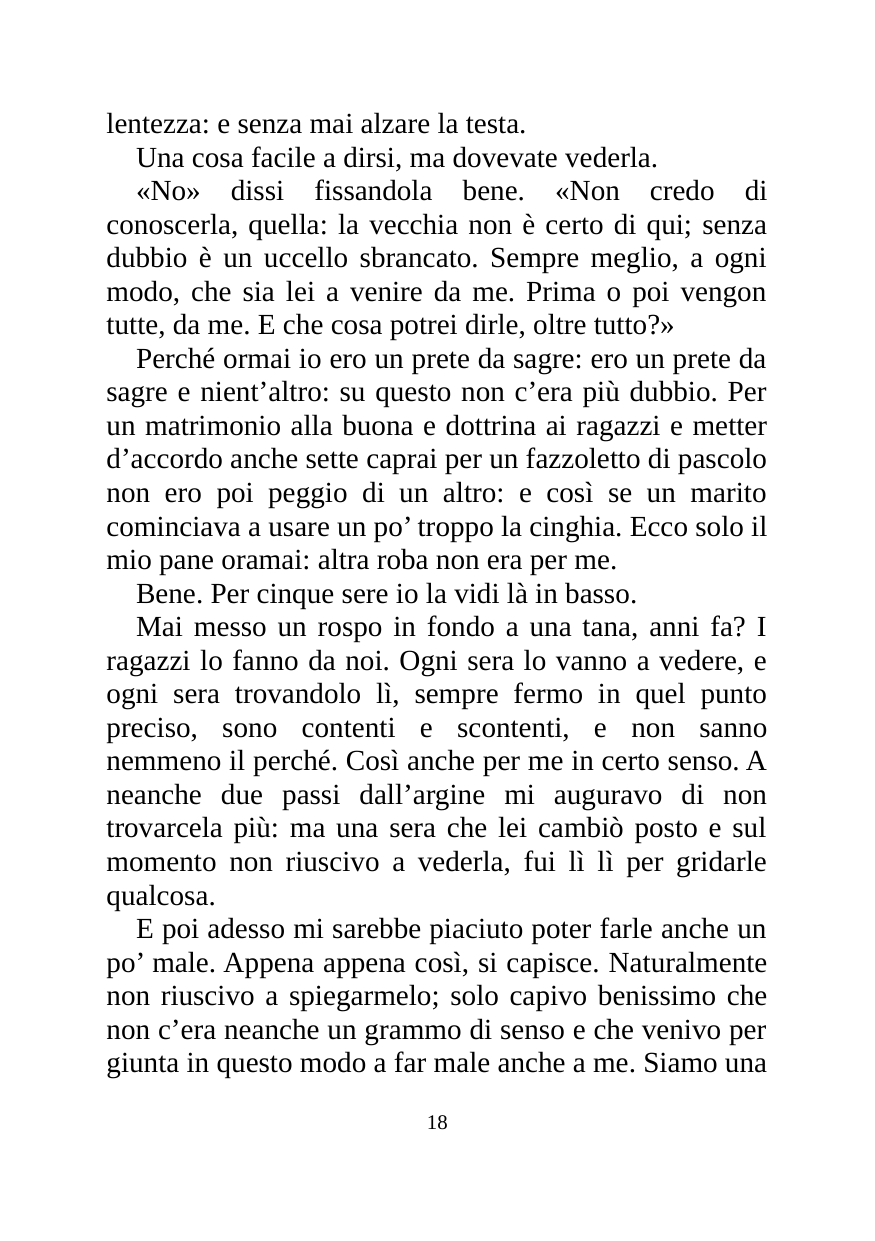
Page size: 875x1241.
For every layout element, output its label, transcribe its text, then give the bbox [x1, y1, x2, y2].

text lentezza: e senza mai alzare la testa. [106, 106, 768, 140]
text E poi adesso mi sarebbe piaciuto poter farle anche un po’ male. Appena appena così, si capisce. Naturalmente non riuscivo a spiegarmelo; solo capivo benissimo che non c’era neanche un grammo di senso e che venivo per giunta in questo modo a far male anche a me. Siamo una [106, 911, 768, 1079]
text Mai messo un rospo in fondo a una tana, anni fa? I ragazzi lo fanno da noi. Ogni sera lo vanno a vedere, e ogni sera trovandolo lì, sempre fermo in quel punto preciso, sono contenti e scontenti, e non sanno nemmeno il perché. Così anche per me in certo senso. A neanche due passi dall’argine mi auguravo di non trovarcela più: ma una sera che lei cambiò posto e sul momento non riuscivo a vederla, fui lì lì per gridarle qualcosa. [106, 609, 768, 911]
text «No» dissi fissandola bene. «Non credo di conoscerla, quella: la vecchia non è certo di qui; senza dubbio è un uccello sbrancato. Sempre meglio, a ogni modo, che sia lei a venire da me. Prima o poi vengon tutte, da me. E che cosa potrei dirle, oltre tutto?» [106, 173, 768, 341]
text Bene. Per cinque sere io la vidi là in basso. [106, 576, 768, 609]
text Perché ormai io ero un prete da sagre: ero un prete da sagre e nient’altro: su questo non c’era più dubbio. Per un matrimonio alla buona e dottrina ai ragazzi e metter d’accordo anche sette caprai per un fazzoletto di pascolo non ero poi peggio di un altro: e così se un marito cominciava a usare un po’ troppo la cinghia. Ecco solo il mio pane oramai: altra roba non era per me. [106, 341, 768, 576]
text Una cosa facile a dirsi, ma dovevate vederla. [106, 140, 768, 173]
